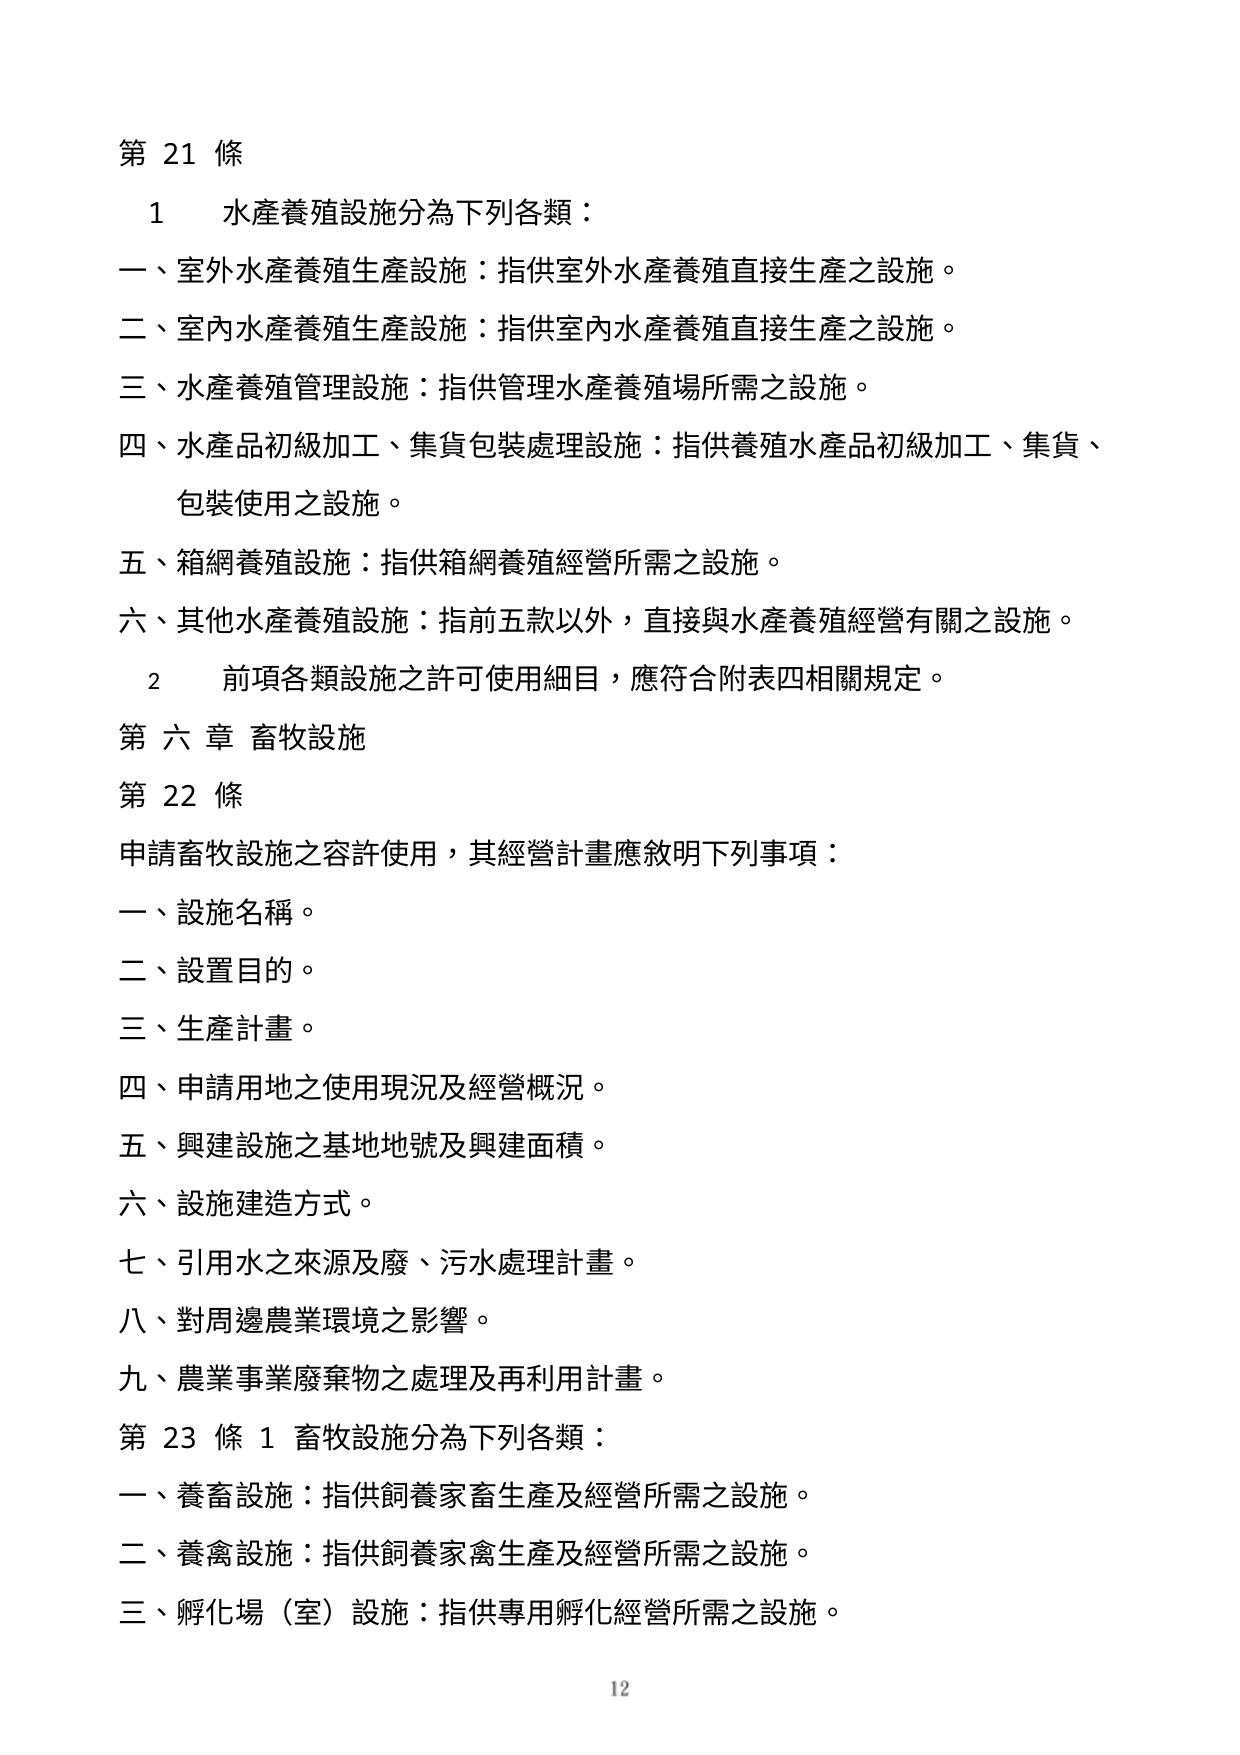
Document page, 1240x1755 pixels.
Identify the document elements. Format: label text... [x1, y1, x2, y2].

text 第 21 條 [118, 136, 1109, 172]
text 六、其他水產養殖設施：指前五款以外，直接與水產養殖經營有關之設施。 [118, 602, 1109, 639]
text 第 23 條 1 畜牧設施分為下列各類： [118, 1419, 1109, 1456]
text 一、室外水產養殖生產設施：指供室外水產養殖直接生產之設施。 [118, 252, 1109, 289]
text 三、孵化場（室）設施：指供專用孵化經營所需之設施。 [118, 1594, 1109, 1631]
text 包裝使用之設施。 [176, 486, 1109, 522]
text 二、室內水產養殖生產設施：指供室內水產養殖直接生產之設施。 [118, 311, 1109, 347]
text 五、興建設施之基地地號及興建面積。 [118, 1127, 1109, 1164]
text 三、水產養殖管理設施：指供管理水產養殖場所需之設施。 [118, 369, 1109, 406]
list 水產養殖設施分為下列各類： [147, 194, 1109, 231]
list 前項各類設施之許可使用細目，應符合附表四相關規定。 [147, 661, 1109, 697]
text 六、設施建造方式。 [118, 1186, 1109, 1222]
text 第 22 條 [118, 777, 1109, 814]
text 七、引用水之來源及廢、污水處理計畫。 [118, 1244, 1109, 1281]
text 四、水產品初級加工、集貨包裝處理設施：指供養殖水產品初級加工、集貨、 [118, 427, 1109, 464]
text 四、申請用地之使用現況及經營概況。 [118, 1069, 1109, 1106]
text 八、對周邊農業環境之影響。 [118, 1302, 1109, 1339]
text 第 六 章 畜牧設施 [118, 719, 1109, 756]
text 一、養畜設施：指供飼養家畜生產及經營所需之設施。 [118, 1477, 1109, 1514]
text 三、生產計畫。 [118, 1011, 1109, 1047]
text 申請畜牧設施之容許使用，其經營計畫應敘明下列事項： [118, 836, 1109, 872]
text 二、設置目的。 [118, 952, 1109, 989]
text 九、農業事業廢棄物之處理及再利用計畫。 [118, 1361, 1109, 1397]
text 一、設施名稱。 [118, 894, 1109, 931]
text 二、養禽設施：指供飼養家禽生產及經營所需之設施。 [118, 1536, 1109, 1572]
text 五、箱網養殖設施：指供箱網養殖經營所需之設施。 [118, 544, 1109, 581]
